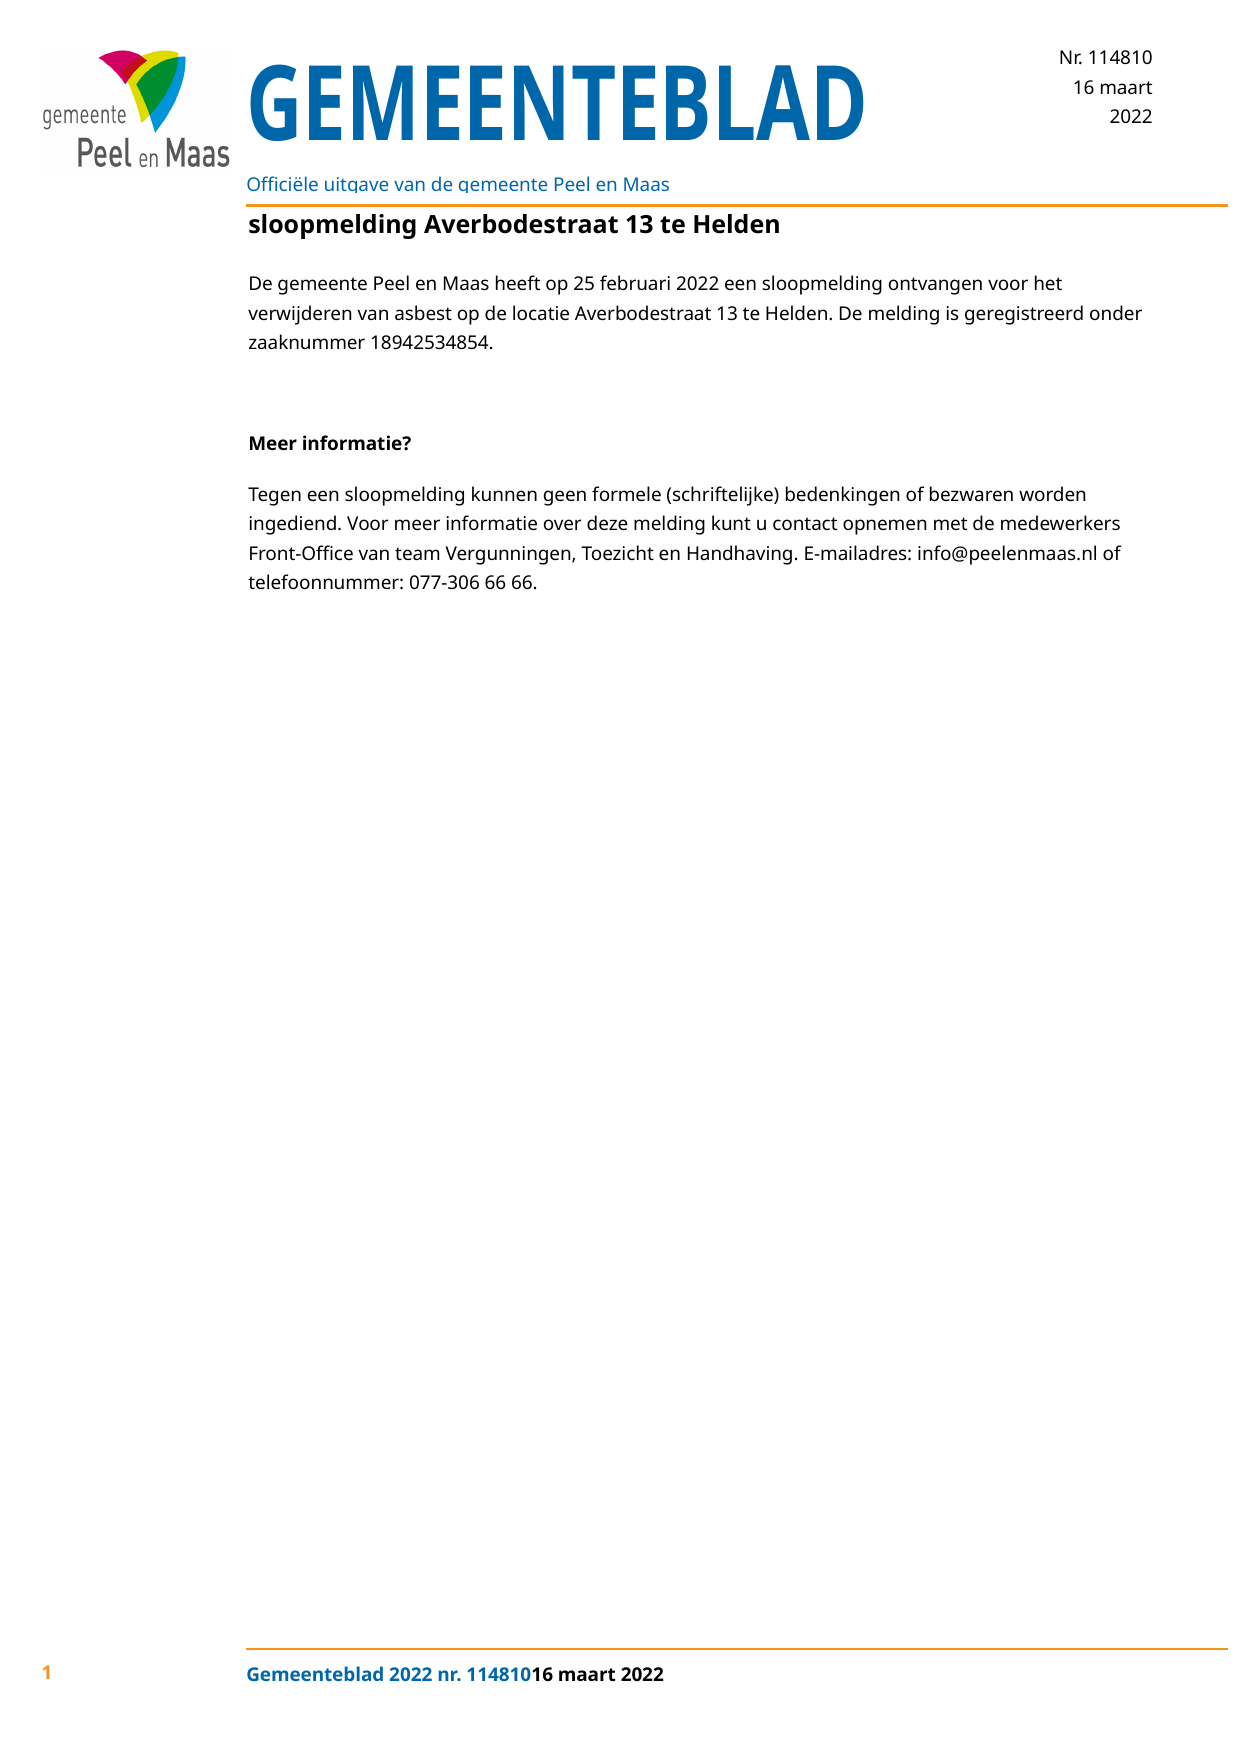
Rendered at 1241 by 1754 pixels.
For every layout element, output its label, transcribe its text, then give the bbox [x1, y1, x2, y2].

text De gemeente Peel en Maas heeft op 25 februari 2022 een sloopmelding ontvangen voor het verwijderen van asbest op de locatie Averbodestraat 13 te Helden. De melding is geregistreerd onder zaaknummer 18942534854. [248, 270, 1152, 355]
text Meer informatie? [248, 430, 1152, 456]
text sloopmelding Averbodestraat 13 te Helden [248, 207, 1152, 241]
text Tegen een sloopmelding kunnen geen formele (schriftelijke) bedenkingen of bezwaren worden ingediend. Voor meer informatie over deze melding kunt u contact opnemen met de medewerkers Front-Office van team Vergunningen, Toezicht en Handhaving. E-mailadres: info@peelenmaas.nl of telefoonnummer: 077-306 66 66. [248, 481, 1152, 595]
picture [41, 47, 231, 172]
